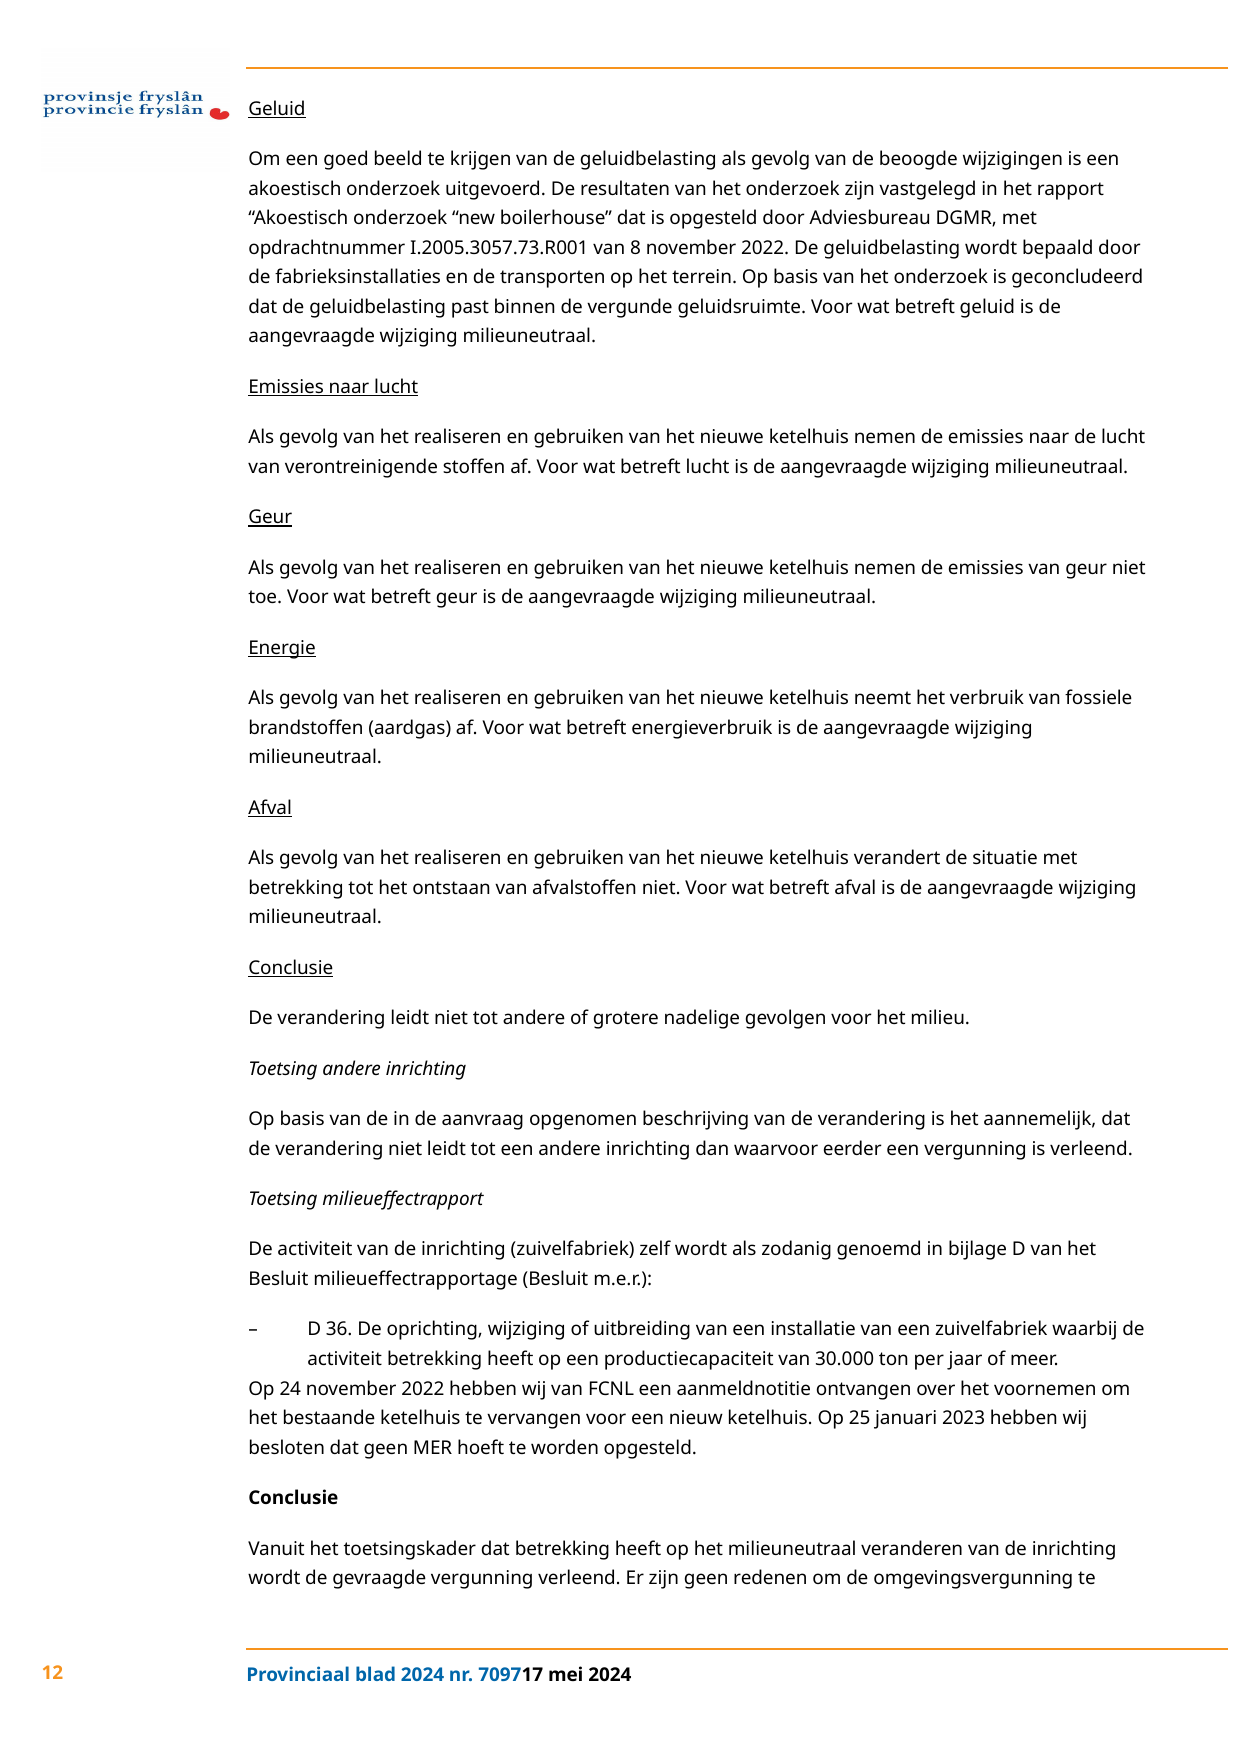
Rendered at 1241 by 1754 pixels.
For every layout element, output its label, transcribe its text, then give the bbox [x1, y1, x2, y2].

text Toetsing milieueffectrapport [248, 1185, 1152, 1211]
text Als gevolg van het realiseren en gebruiken van het nieuwe ketelhuis nemen de emissies van geur niet toe. Voor wat betreft geur is de aangevraagde wijziging milieuneutraal. [248, 554, 1152, 609]
text Als gevolg van het realiseren en gebruiken van het nieuwe ketelhuis neemt het verbruik van fossiele brandstoffen (aardgas) af. Voor wat betreft energieverbruik is de aangevraagde wijziging milieuneutraal. [248, 684, 1152, 769]
text Conclusie [248, 1484, 1152, 1510]
text Toetsing andere inrichting [248, 1055, 1152, 1081]
text Geur [248, 503, 1152, 529]
text De verandering leidt niet tot andere of grotere nadelige gevolgen voor het milieu. [248, 1004, 1152, 1030]
text Vanuit het toetsingskader dat betrekking heeft op het milieuneutraal veranderen van de inrichting wordt de gevraagde vergunning verleend. Er zijn geen redenen om de omgevingsvergunning te [248, 1535, 1152, 1590]
text Als gevolg van het realiseren en gebruiken van het nieuwe ketelhuis verandert de situatie met betrekking tot het ontstaan van afvalstoffen niet. Voor wat betreft afval is de aangevraagde wijziging milieuneutraal. [248, 844, 1152, 929]
text Op 24 november 2022 hebben wij van FCNL een aanmeldnotitie ontvangen over het voornemen om het bestaande ketelhuis te vervangen voor een nieuw ketelhuis. Op 25 januari 2023 hebben wij besloten dat geen MER hoeft te worden opgesteld. [248, 1375, 1152, 1460]
text Emissies naar lucht [248, 373, 1152, 399]
text Als gevolg van het realiseren en gebruiken van het nieuwe ketelhuis nemen de emissies naar de lucht van verontreinigende stoffen af. Voor wat betreft lucht is de aangevraagde wijziging milieuneutraal. [248, 423, 1152, 479]
text Op basis van de in de aanvraag opgenomen beschrijving van de verandering is het aannemelijk, dat de verandering niet leidt tot een andere inrichting dan waarvoor eerder een vergunning is verleend. [248, 1105, 1152, 1161]
picture [41, 47, 231, 172]
text Om een goed beeld te krijgen van de geluidbelasting als gevolg van de beoogde wijzigingen is een akoestisch onderzoek uitgevoerd. De resultaten van het onderzoek zijn vastgelegd in het rapport “Akoestisch onderzoek “new boilerhouse” dat is opgesteld door Adviesbureau DGMR, met opdrachtnummer I.2005.3057.73.R001 van 8 november 2022. De geluidbelasting wordt bepaald door de fabrieksinstallaties en de transporten op het terrein. Op basis van het onderzoek is geconcludeerd dat de geluidbelasting past binnen de vergunde geluidsruimte. Voor wat betreft geluid is de aangevraagde wijziging milieuneutraal. [248, 145, 1152, 348]
text Afval [248, 794, 1152, 820]
text De activiteit van de inrichting (zuivelfabriek) zelf wordt als zodanig genoemd in bijlage D van het Besluit milieueffectrapportage (Besluit m.e.r.): [248, 1236, 1152, 1291]
text Geluid [248, 95, 1152, 121]
text Energie [248, 634, 1152, 660]
text Conclusie [248, 954, 1152, 980]
list D 36. De oprichting, wijziging of uitbreiding van een installatie van een zuivelfabriek waarbij de activiteit betrekking heeft op een productiecapaciteit van 30.000 ton per jaar of meer. [248, 1316, 1152, 1371]
